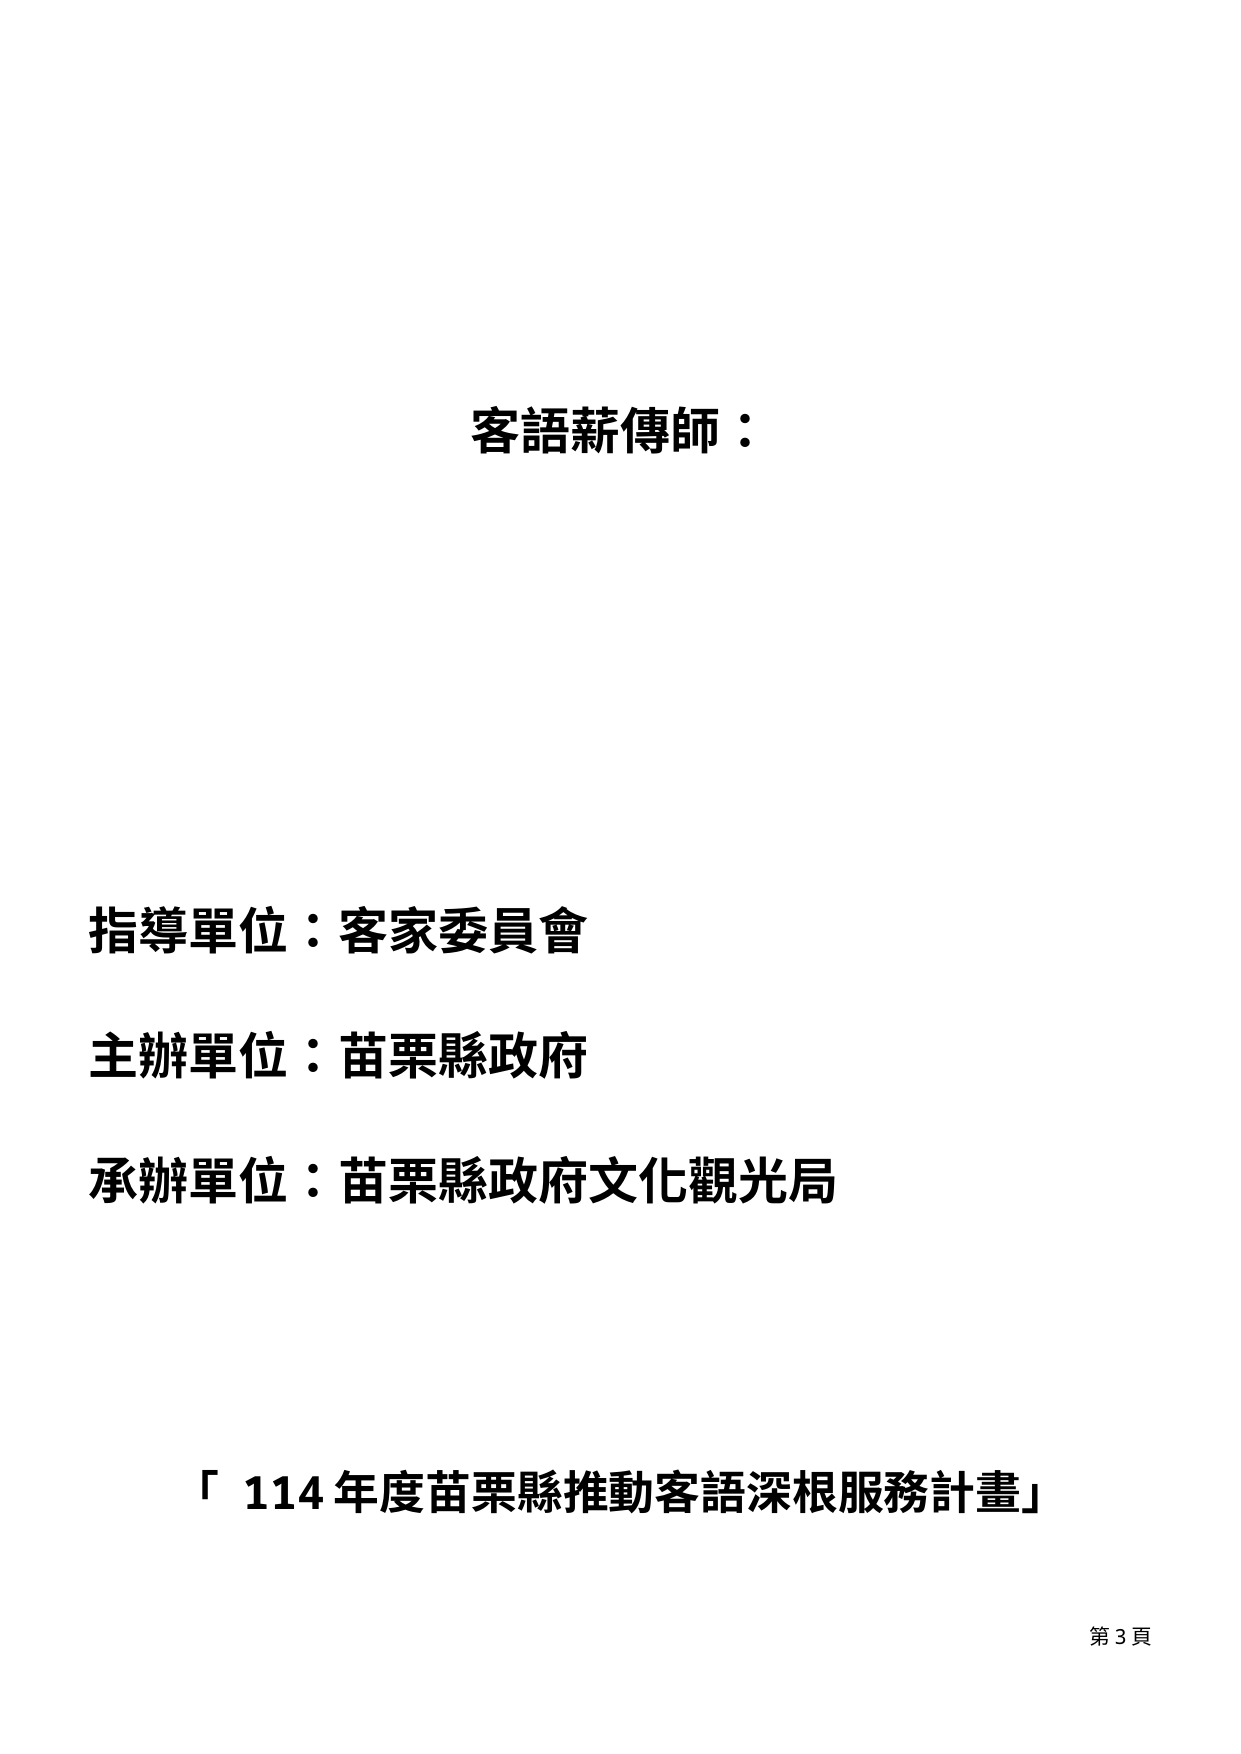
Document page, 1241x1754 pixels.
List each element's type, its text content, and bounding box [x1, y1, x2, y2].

text 指導單位：客家委員會 [89, 854, 1152, 979]
text 主辦單位：苗栗縣政府 [89, 979, 1152, 1104]
text 承辦單位：苗栗縣政府文化觀光局 [89, 1104, 1152, 1229]
text 「 114年度苗栗縣推動客語深根服務計畫」 [89, 1417, 1152, 1542]
text 客語薪傳師： [89, 354, 1152, 479]
